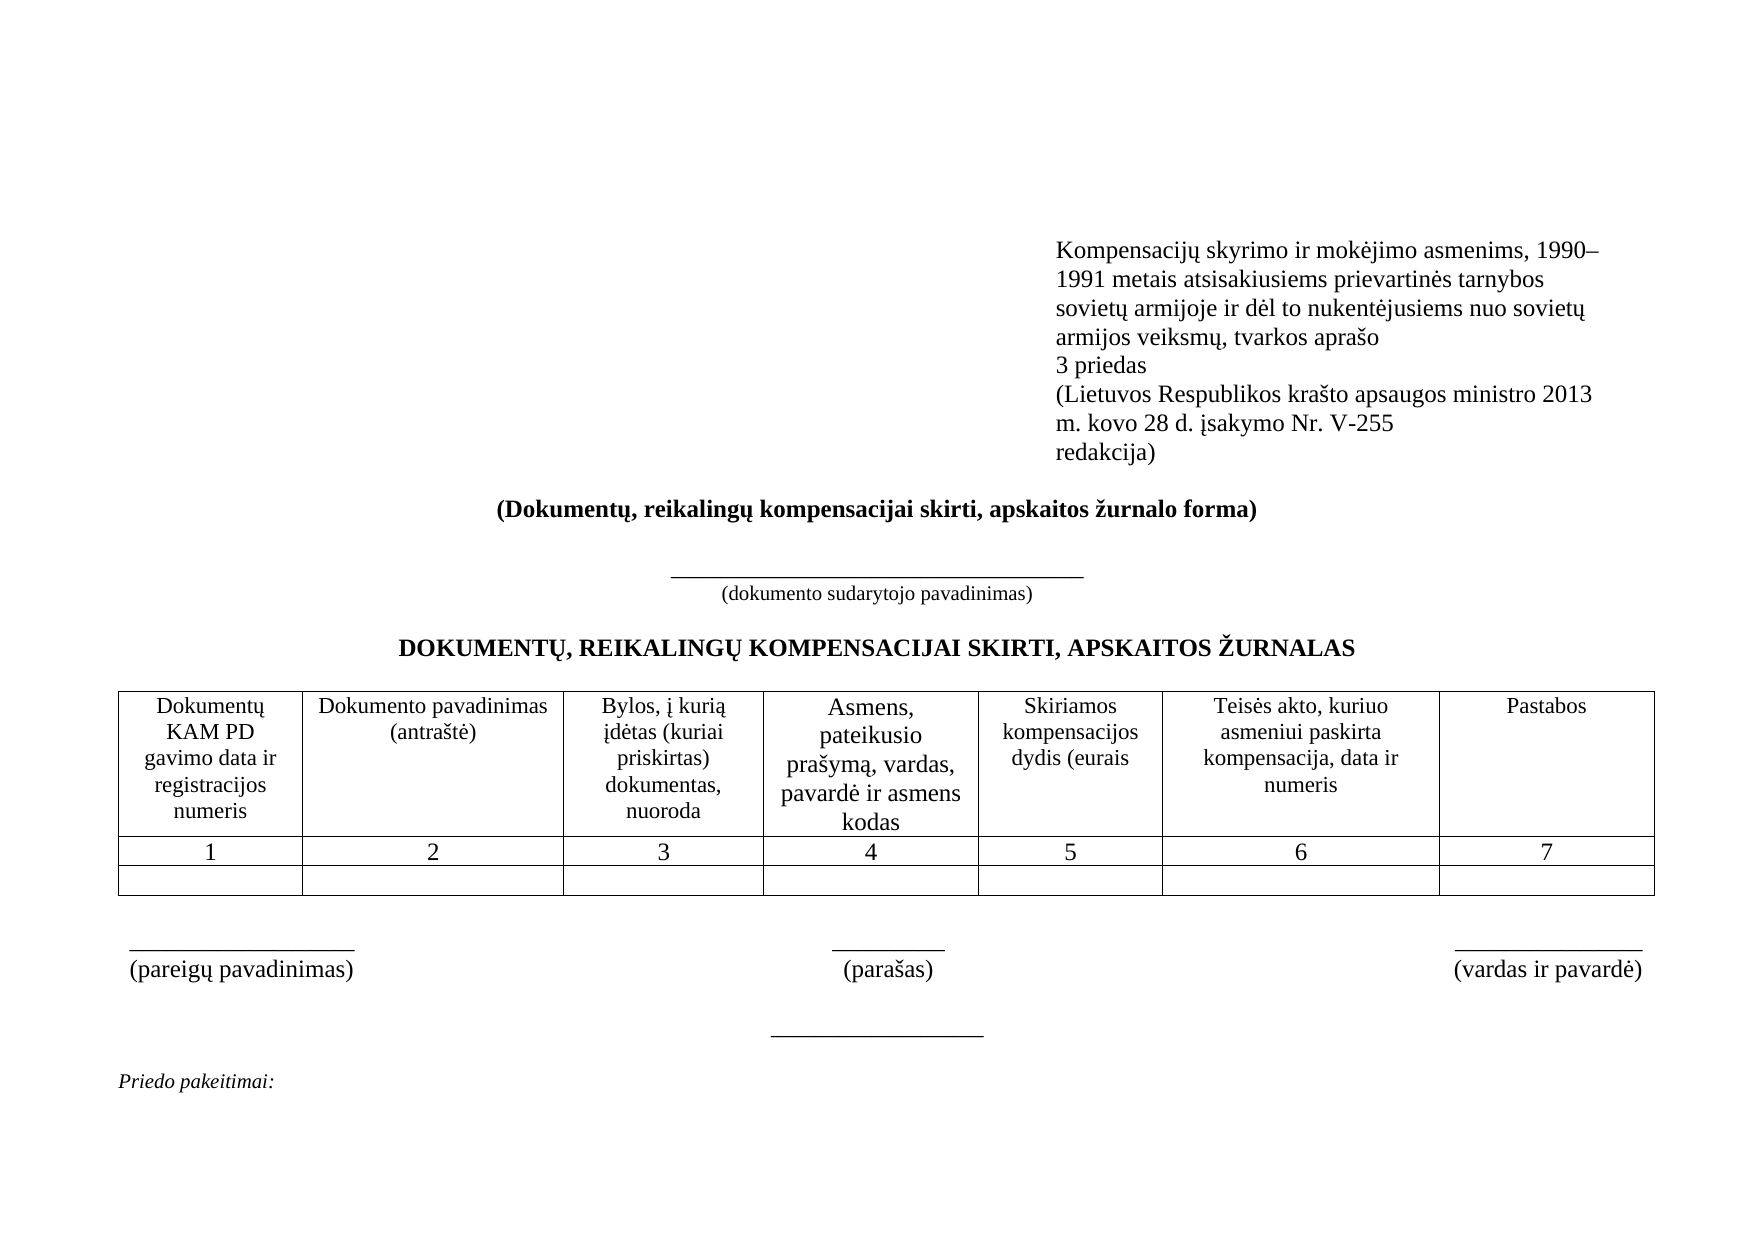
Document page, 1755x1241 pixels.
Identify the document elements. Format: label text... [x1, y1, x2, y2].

table_cell 5 [979, 837, 1162, 865]
text _________________ [118, 1011, 1636, 1040]
text (dokumento sudarytojo pavadinimas) [118, 580, 1636, 604]
table_cell [1163, 866, 1439, 895]
table_header _______________ (vardas ir pavardė) [1017, 925, 1653, 982]
table_cell [303, 866, 563, 895]
text _________________________________ [118, 552, 1636, 580]
table_header __________________ (pareigų pavadinimas) [118, 925, 759, 982]
table_header Teisės akto, kuriuo asmeniui paskirta kompensacija, data ir numeris [1163, 692, 1439, 836]
table_cell [1440, 866, 1654, 895]
table_header Asmens, pateikusio prašymą, vardas, pavardė ir asmens kodas [764, 692, 978, 836]
table_cell [979, 866, 1162, 895]
table_cell [119, 866, 302, 895]
text Kompensacijų skyrimo ir mokėjimo asmenims, 1990–1991 metais atsisakiusiems prievartinės tarnybos sovietų armijoje ir dėl to nukentėjusiems nuo sovietų armijos veiksmų, tvarkos aprašo [1056, 235, 1607, 350]
text (Lietuvos Respublikos krašto apsaugos ministro 2013 m. kovo 28 d. įsakymo Nr. V-255 [1056, 379, 1607, 437]
table_cell 3 [564, 837, 763, 865]
table_header Bylos, į kurią įdėtas (kuriai priskirtas) dokumentas, nuoroda [564, 692, 763, 836]
table_header Skiriamos kompensacijos dydis (eurais [979, 692, 1162, 836]
table_header Dokumentų KAM PD gavimo data ir registracijos numeris [119, 692, 302, 836]
table_cell 1 [119, 837, 302, 865]
table_header Dokumento pavadinimas (antraštė) [303, 692, 563, 836]
table_cell 4 [764, 837, 978, 865]
text (Dokumentų, reikalingų kompensacijai skirti, apskaitos žurnalo forma) [118, 494, 1636, 523]
table_cell [764, 866, 978, 895]
text DOKUMENTŲ, REIKALINGŲ KOMPENSACIJAI SKIRTI, APSKAITOS ŽURNALAS [118, 633, 1636, 662]
table_cell [564, 866, 763, 895]
table_header _________ (parašas) [760, 925, 1017, 982]
text Priedo pakeitimai: [118, 1069, 1636, 1093]
table_cell 2 [303, 837, 563, 865]
text 3 priedas [1056, 350, 1607, 379]
table_cell 7 [1440, 837, 1654, 865]
table_header Pastabos [1440, 692, 1654, 836]
text redakcija) [1056, 437, 1607, 465]
table_cell 6 [1163, 837, 1439, 865]
